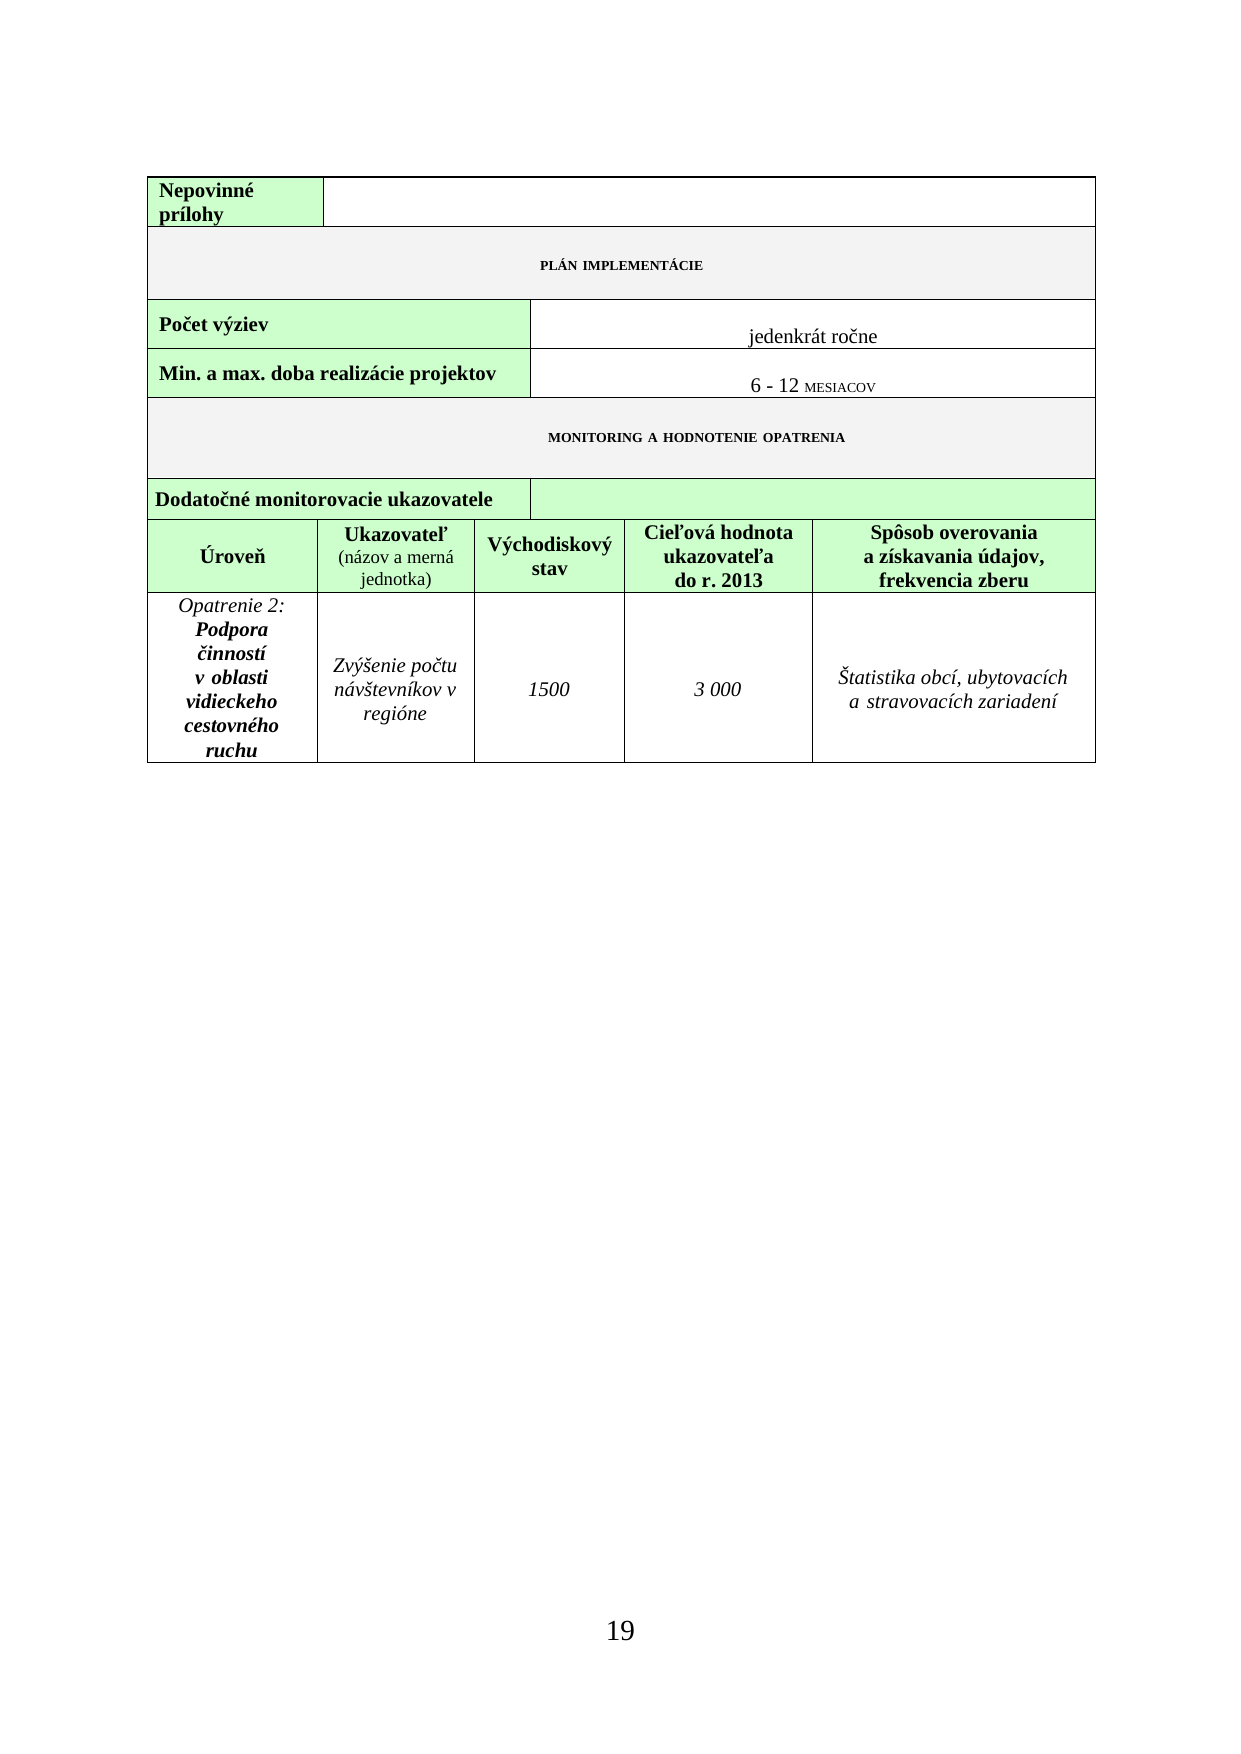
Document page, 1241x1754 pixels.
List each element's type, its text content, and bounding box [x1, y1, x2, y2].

table_cell jedenkrát ročne [531, 300, 1095, 348]
table_cell 1500 [475, 593, 624, 762]
table_cell plán implementácie [148, 227, 1095, 299]
table_cell 3 000 [625, 593, 812, 762]
table_cell Ukazovateľ (názov a merná jednotka) [318, 520, 474, 592]
table_cell [531, 479, 1095, 519]
table_cell Zvýšenie počtu návštevníkov v regióne [318, 593, 474, 762]
table_cell Počet výziev [148, 300, 530, 348]
table_cell Spôsob overovania a získavania údajov, frekvencia zberu [813, 520, 1095, 592]
table_header [324, 178, 1095, 226]
table_cell monitoring a hodnotenie opatrenia [148, 398, 1095, 477]
table_cell Dodatočné monitorovacie ukazovatele [148, 479, 530, 519]
table_cell Východiskový stav [475, 520, 624, 592]
table_cell 6 - 12 mesiacov [531, 349, 1095, 397]
table_cell Min. a max. doba realizácie projektov [148, 349, 530, 397]
table_cell Štatistika obcí, ubytovacích a stravovacích zariadení [813, 593, 1095, 762]
table_cell Úroveň [148, 520, 317, 592]
table_header Nepovinné prílohy [148, 178, 323, 226]
table_cell Cieľová hodnota ukazovateľa do r. 2013 [625, 520, 812, 592]
table_cell Opatrenie 2: Podpora činností v oblasti vidieckeho cestovného ruchu [148, 593, 317, 762]
